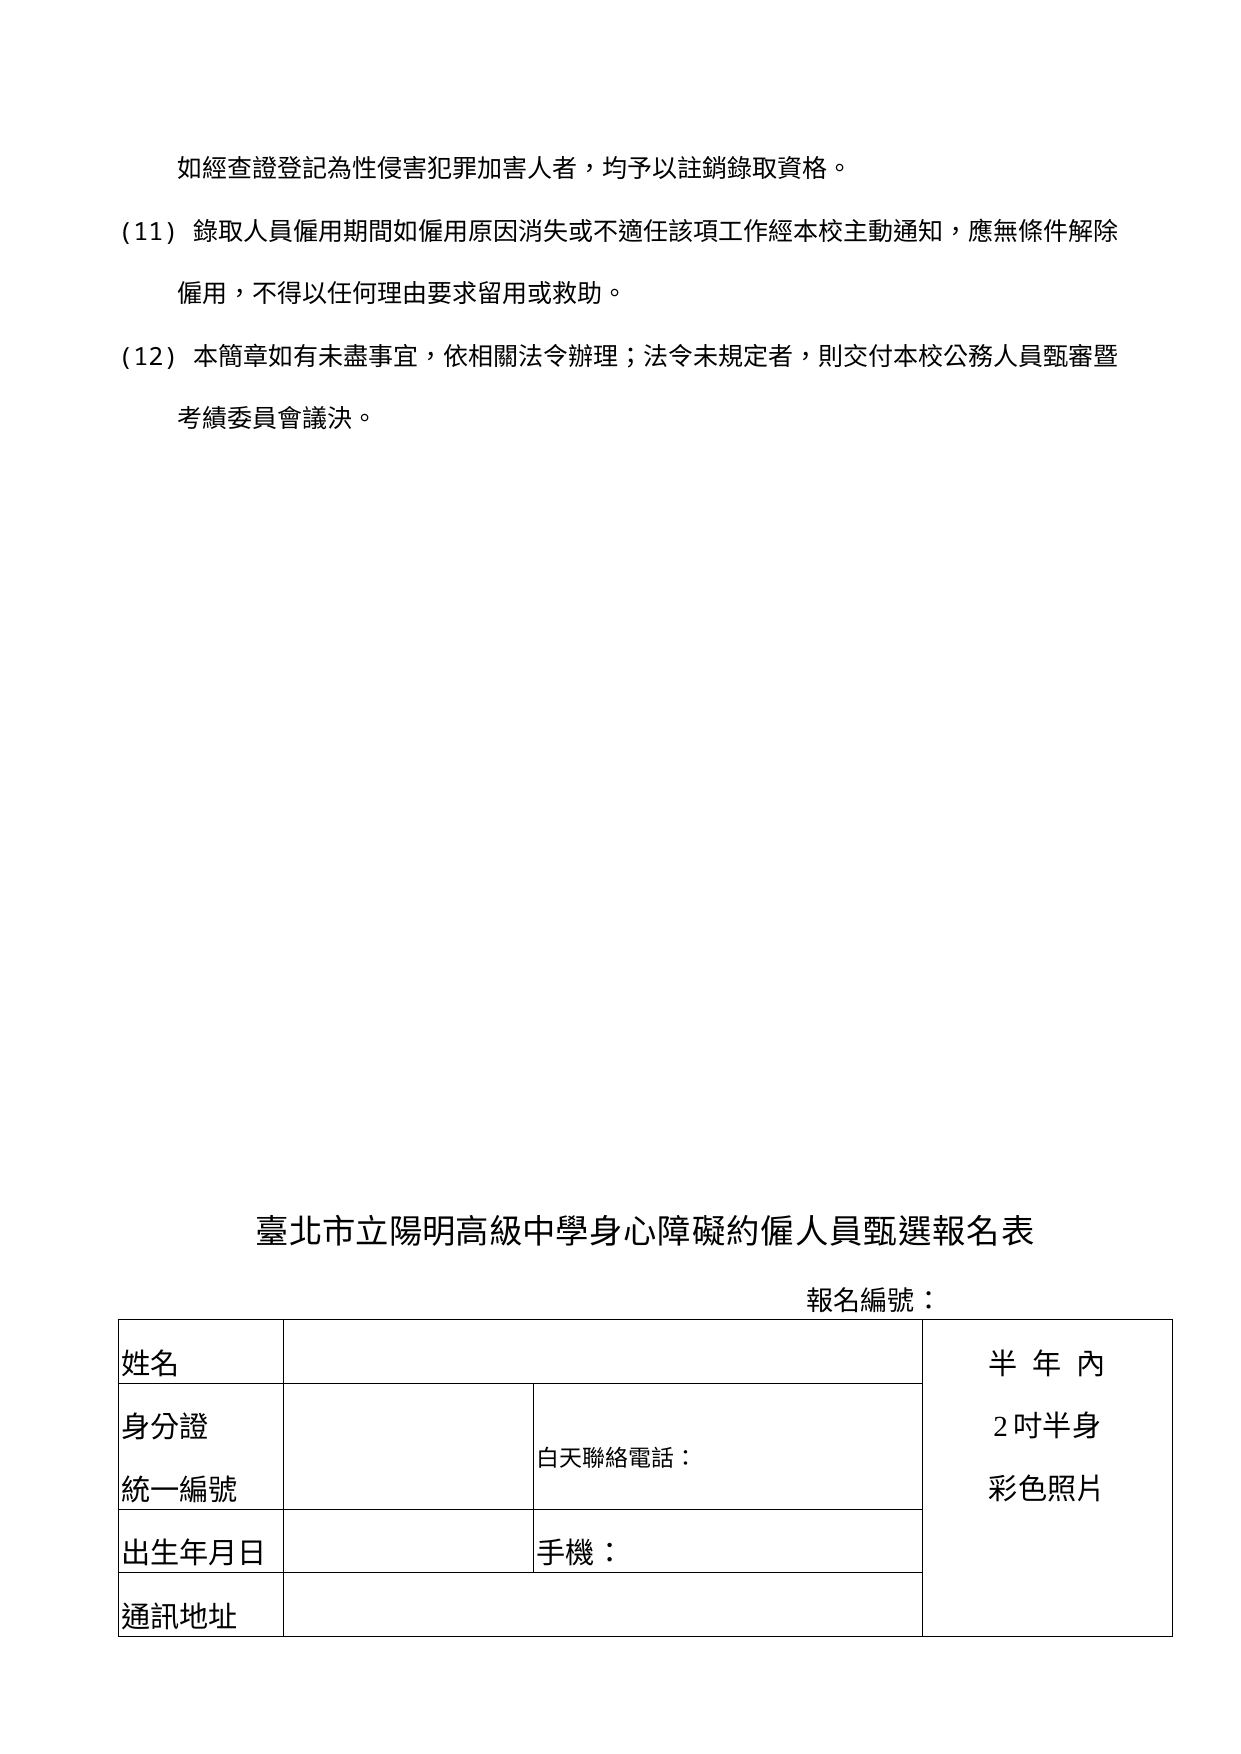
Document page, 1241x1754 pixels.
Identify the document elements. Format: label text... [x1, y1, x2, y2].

table_cell 手機： [534, 1510, 922, 1572]
list 錄取人員僱用期間如僱用原因消失或不適任該項工作經本校主動通知，應無條件解除僱用，不得以任何理由要求留用或救助。 [118, 188, 1122, 313]
table_cell 通訊地址 [119, 1573, 283, 1636]
table_cell [284, 1384, 533, 1508]
table_cell [284, 1320, 922, 1382]
table_cell [284, 1573, 922, 1636]
table_cell 出生年月日 [119, 1510, 283, 1572]
table_cell 白天聯絡電話： [534, 1384, 922, 1508]
table_cell 姓名 [119, 1320, 283, 1382]
table_cell 身分證 統一編號 [119, 1384, 283, 1508]
list 如經查證登記為性侵害犯罪加害人者，均予以註銷錄取資格。 [118, 125, 1122, 188]
table_cell [284, 1510, 533, 1572]
list 本簡章如有未盡事宜，依相關法令辦理；法令未規定者，則交付本校公務人員甄審暨考績委員會議決。 [118, 313, 1122, 438]
table_header 臺北市立陽明高級中學身心障礙約僱人員甄選報名表 報名編號： [118, 500, 1172, 1319]
table_cell 半 年 內 2吋半身 彩色照片 [923, 1320, 1172, 1636]
